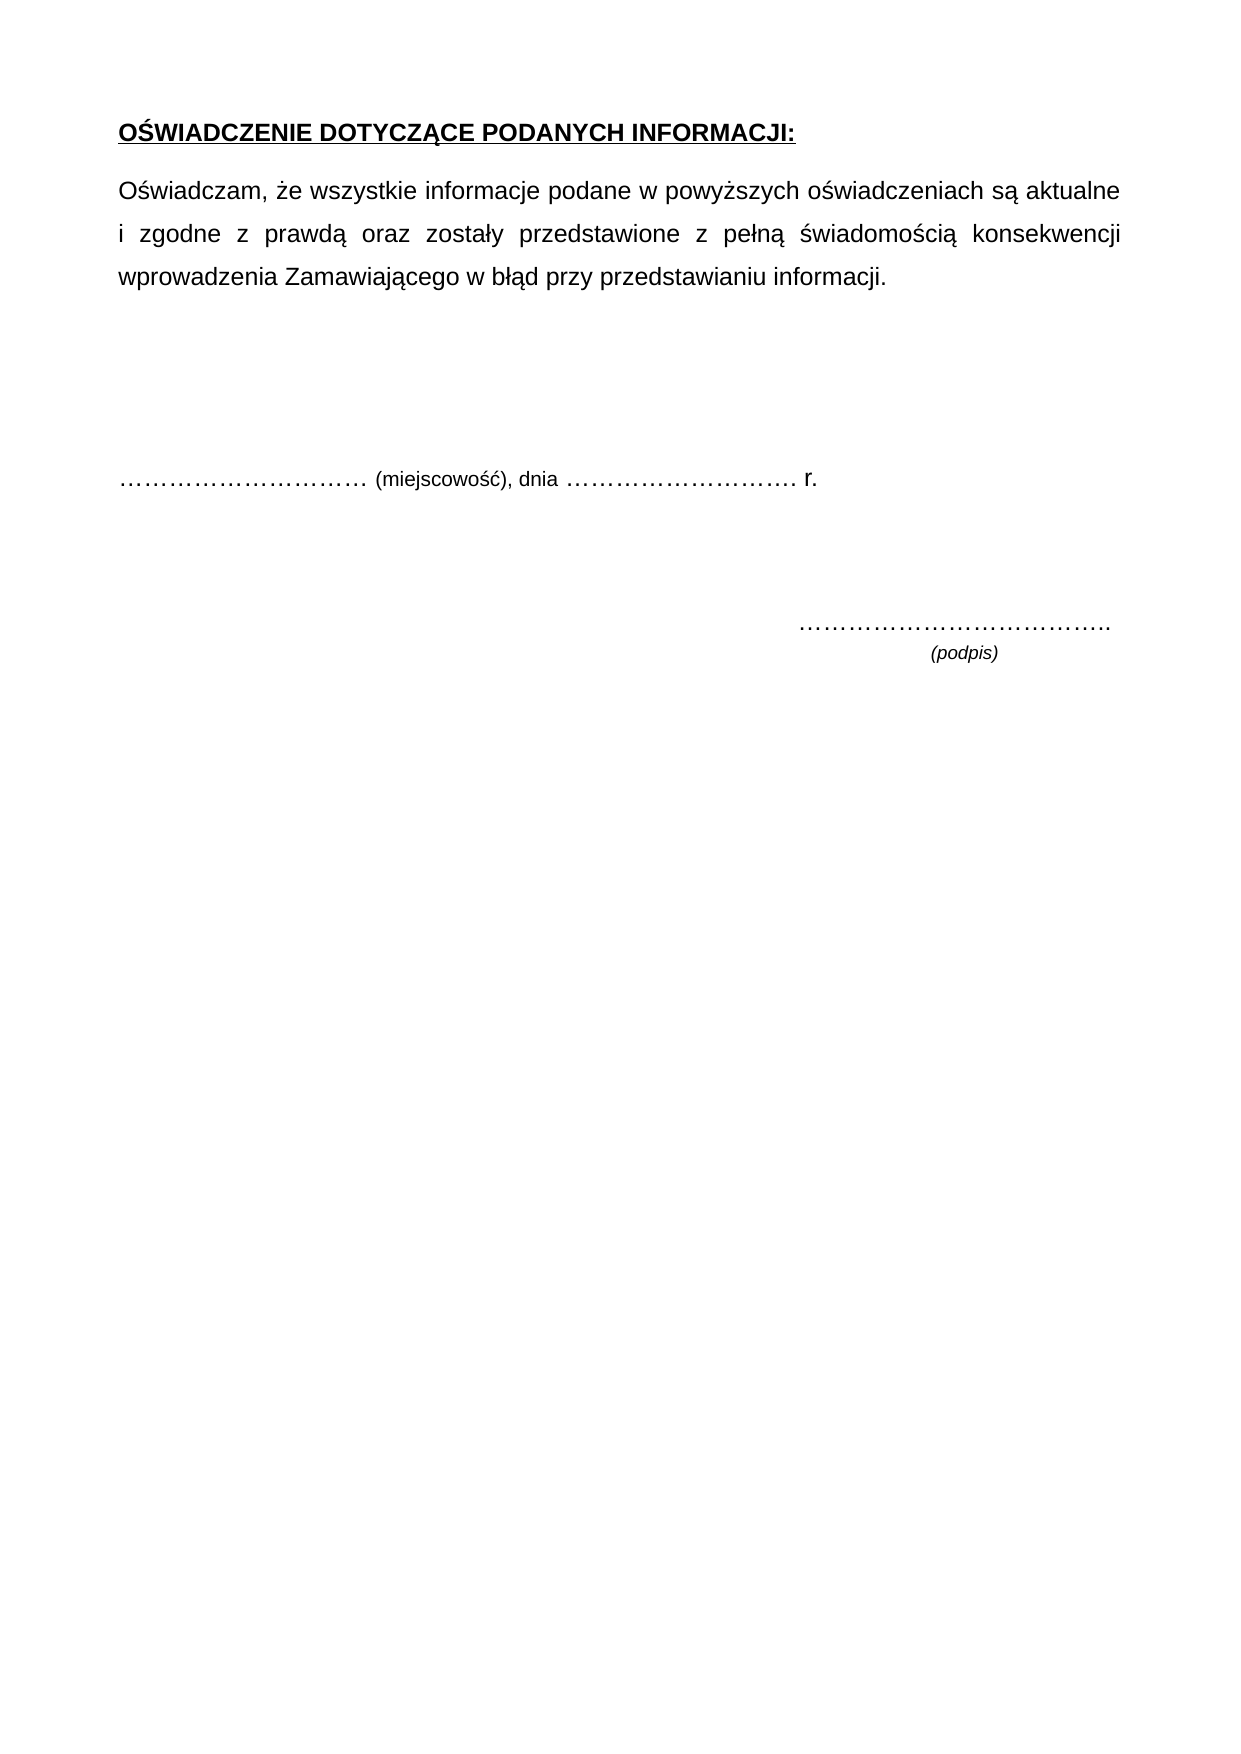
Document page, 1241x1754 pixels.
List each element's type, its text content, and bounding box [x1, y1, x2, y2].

text ………………………… (miejscowość), dnia ………………………. r. [118, 463, 1122, 492]
text (podpis) [118, 636, 1122, 664]
text Oświadczam, że wszystkie informacje podane w powyższych oświadczeniach są aktualne i zgodne z prawdą oraz zostały przedstawione z pełną świadomością konsekwencji wprowadzenia Zamawiającego w błąd przy przedstawianiu informacji. [118, 176, 1122, 291]
text ……………………………….. [118, 607, 1122, 636]
text OŚWIADCZENIE DOTYCZĄCE PODANYCH INFORMACJI: [118, 118, 1122, 147]
